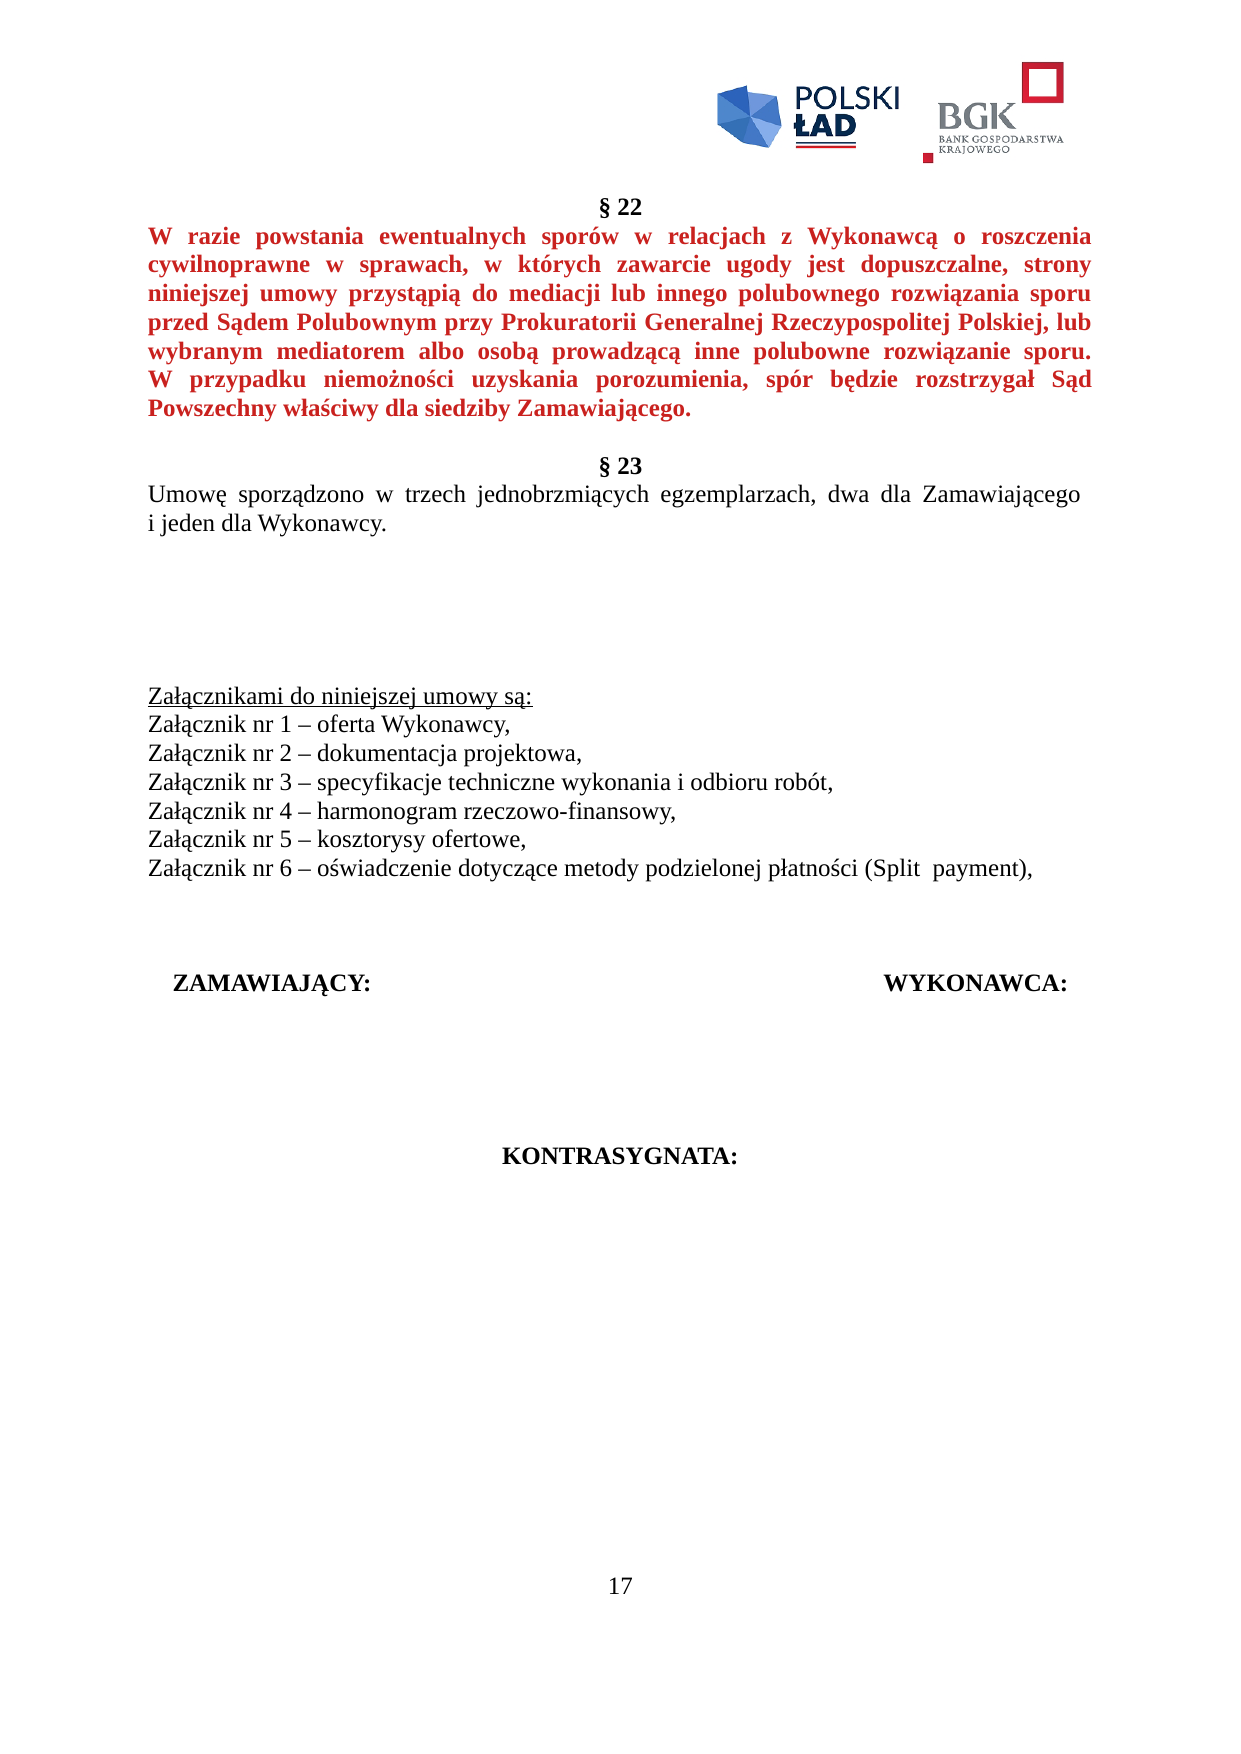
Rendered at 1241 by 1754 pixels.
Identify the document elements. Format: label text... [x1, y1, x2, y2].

text § 22 [148, 192, 1093, 221]
text ZAMAWIAJĄCY: WYKONAWCA: [148, 968, 1093, 1026]
text KONTRASYGNATA: [148, 1141, 1093, 1169]
text Załącznik nr 3 – specyfikacje techniczne wykonania i odbioru robót, [148, 767, 1093, 796]
text Załącznik nr 2 – dokumentacja projektowa, [148, 738, 1093, 767]
text § 23 [148, 451, 1093, 479]
text Załącznik nr 5 – kosztorysy ofertowe, [148, 824, 1093, 853]
text Załącznik nr 4 – harmonogram rzeczowo-finansowy, [148, 796, 1093, 824]
text Załącznikami do niniejszej umowy są: [148, 681, 1093, 709]
text Umowę sporządzono w trzech jednobrzmiących egzemplarzach, dwa dla Zamawiającego i jeden dla Wykonawcy. [148, 479, 1093, 537]
text W razie powstania ewentualnych sporów w relacjach z Wykonawcą o roszczenia cywilnoprawne w sprawach, w których zawarcie ugody jest dopuszczalne, strony niniejszej umowy przystąpią do mediacji lub innego polubownego rozwiązania sporu przed Sądem Polubownym przy Prokuratorii Generalnej Rzeczypospolitej Polskiej, lub wybranym mediatorem albo osobą prowadzącą inne polubowne rozwiązanie sporu. W przypadku niemożności uzyskania porozumienia, spór będzie rozstrzygał Sąd Powszechny właściwy dla siedziby Zamawiającego. [148, 221, 1093, 422]
text Załącznik nr 1 – oferta Wykonawcy, [148, 709, 1093, 738]
text Załącznik nr 6 – oświadczenie dotyczące metody podzielonej płatności (Split payment), [148, 853, 1093, 882]
